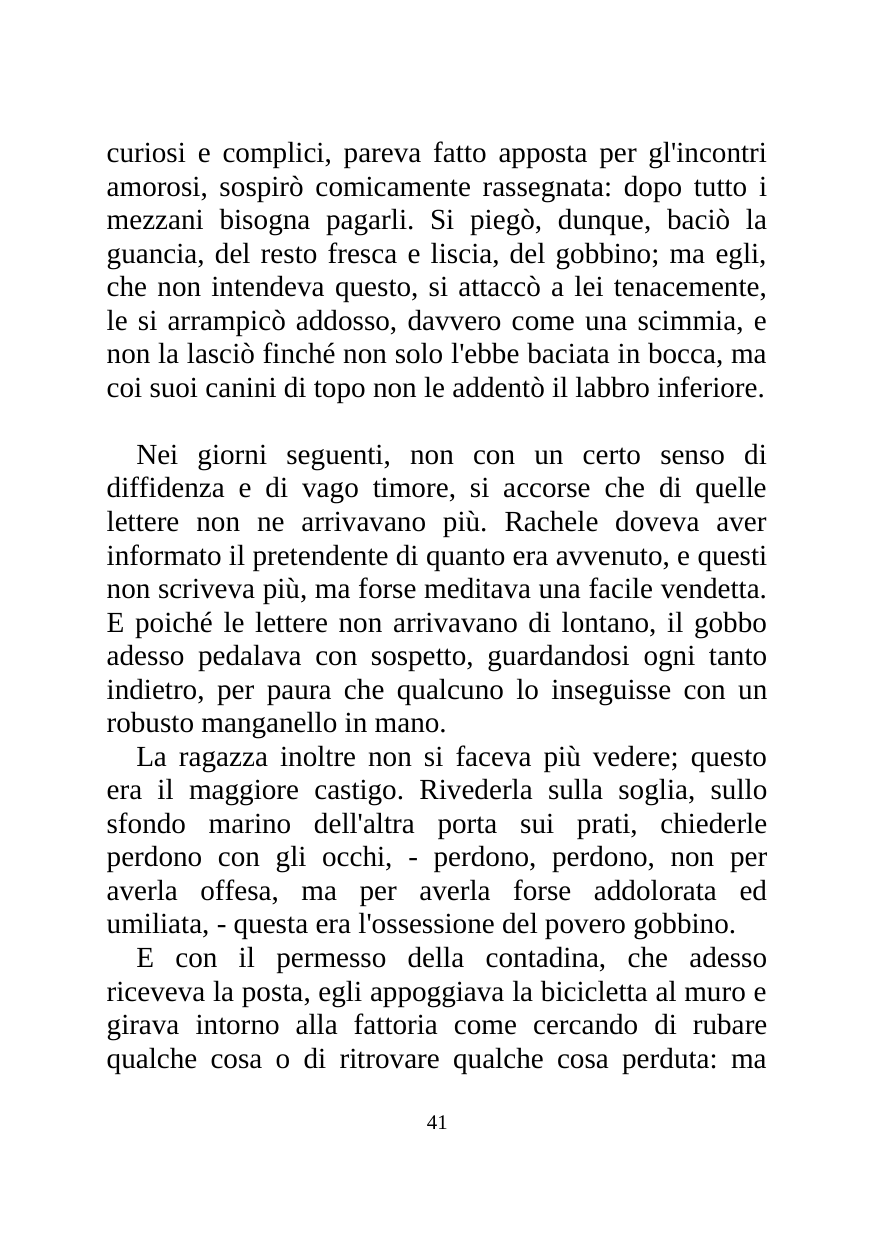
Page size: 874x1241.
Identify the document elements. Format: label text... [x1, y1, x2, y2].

text La ragazza inoltre non si faceva più vedere; questo era il maggiore castigo. Rivederla sulla soglia, sullo sfondo marino dell'altra porta sui prati, chiederle perdono con gli occhi, - perdono, perdono, non per averla offesa, ma per averla forse addolorata ed umiliata, - questa era l'ossessione del povero gobbino. [106, 739, 768, 940]
text Nei giorni seguenti, non con un certo senso di diffidenza e di vago timore, si accorse che di quelle lettere non ne arrivavano più. Rachele doveva aver informato il pretendente di quanto era avvenuto, e questi non scriveva più, ma forse meditava una facile vendetta. E poiché le lettere non arrivavano di lontano, il gobbo adesso pedalava con sospetto, guardandosi ogni tanto indietro, per paura che qualcuno lo inseguisse con un robusto manganello in mano. [106, 437, 768, 739]
text E con il permesso della contadina, che adesso riceveva la posta, egli appoggiava la bicicletta al muro e girava intorno alla fattoria come cercando di rubare qualche cosa o di ritrovare qualche cosa perduta: ma [106, 940, 768, 1074]
text curiosi e complici, pareva fatto apposta per gl'incontri amorosi, sospirò comicamente rassegnata: dopo tutto i mezzani bisogna pagarli. Si piegò, dunque, baciò la guancia, del resto fresca e liscia, del gobbino; ma egli, che non intendeva questo, si attaccò a lei tenacemente, le si arrampicò addosso, davvero come una scimmia, e non la lasciò finché non solo l'ebbe baciata in bocca, ma coi suoi canini di topo non le addentò il labbro inferiore. [106, 135, 768, 403]
